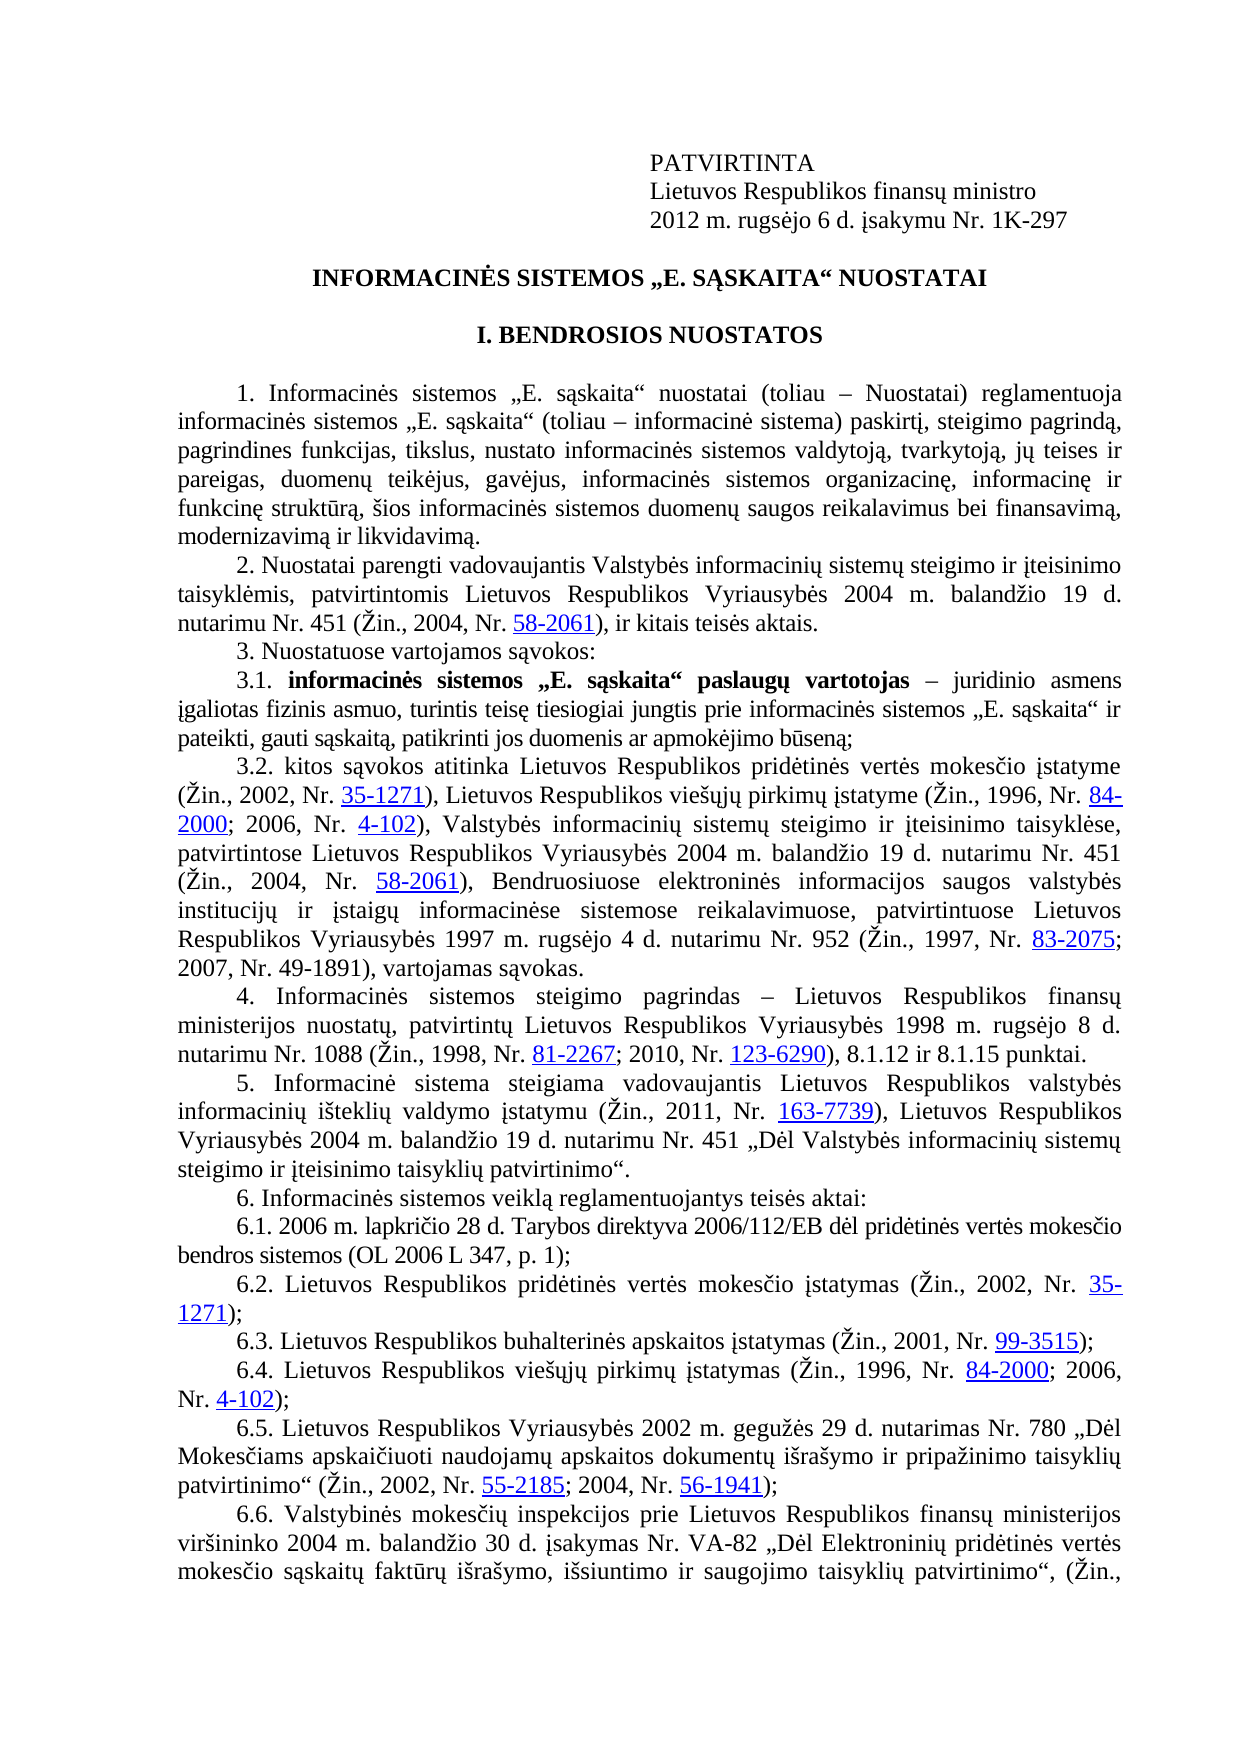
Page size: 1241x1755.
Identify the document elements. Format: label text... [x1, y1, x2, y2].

text 3. Nuostatuose vartojamos sąvokos: [177, 636, 1122, 665]
text 1. Informacinės sistemos „E. sąskaita“ nuostatai (toliau – Nuostatai) reglamentuoja informacinės sistemos „E. sąskaita“ (toliau – informacinė sistema) paskirtį, steigimo pagrindą, pagrindines funkcijas, tikslus, nustato informacinės sistemos valdytoją, tvarkytoją, jų teises ir pareigas, duomenų teikėjus, gavėjus, informacinės sistemos organizacinę, informacinę ir funkcinę struktūrą, šios informacinės sistemos duomenų saugos reikalavimus bei finansavimą, modernizavimą ir likvidavimą. [177, 378, 1122, 550]
text INFORMACINĖS SISTEMOS „E. SĄSKAITA“ NUOSTATAI [177, 263, 1122, 291]
text PATVIRTINTA [649, 148, 1122, 176]
text 2012 m. rugsėjo 6 d. įsakymu Nr. 1K-297 [649, 205, 1122, 234]
text 6.2. Lietuvos Respublikos pridėtinės vertės mokesčio įstatymas (Žin., 2002, Nr. 35-1271); [177, 1269, 1122, 1326]
text 6.3. Lietuvos Respublikos buhalterinės apskaitos įstatymas (Žin., 2001, Nr. 99-3515); [177, 1326, 1122, 1355]
text 6.4. Lietuvos Respublikos viešųjų pirkimų įstatymas (Žin., 1996, Nr. 84-2000; 2006, Nr. 4-102); [177, 1355, 1122, 1413]
text 6.1. 2006 m. lapkričio 28 d. Tarybos direktyva 2006/112/EB dėl pridėtinės vertės mokesčio bendros sistemos (OL 2006 L 347, p. 1); [177, 1211, 1122, 1269]
text 6.6. Valstybinės mokesčių inspekcijos prie Lietuvos Respublikos finansų ministerijos viršininko 2004 m. balandžio 30 d. įsakymas Nr. VA-82 „Dėl Elektroninių pridėtinės vertės mokesčio sąskaitų faktūrų išrašymo, išsiuntimo ir saugojimo taisyklių patvirtinimo“, (Žin., [177, 1499, 1122, 1585]
text Lietuvos Respublikos finansų ministro [649, 176, 1122, 205]
text 6. Informacinės sistemos veiklą reglamentuojantys teisės aktai: [177, 1183, 1122, 1211]
text I. BENDROSIOS NUOSTATOS [177, 320, 1122, 349]
text 3.1. informacinės sistemos „E. sąskaita“ paslaugų vartotojas – juridinio asmens įgaliotas fizinis asmuo, turintis teisę tiesiogiai jungtis prie informacinės sistemos „E. sąskaita“ ir pateikti, gauti sąskaitą, patikrinti jos duomenis ar apmokėjimo būseną; [177, 665, 1122, 751]
text 2. Nuostatai parengti vadovaujantis Valstybės informacinių sistemų steigimo ir įteisinimo taisyklėmis, patvirtintomis Lietuvos Respublikos Vyriausybės 2004 m. balandžio 19 d. nutarimu Nr. 451 (Žin., 2004, Nr. 58-2061), ir kitais teisės aktais. [177, 550, 1122, 636]
text 6.5. Lietuvos Respublikos Vyriausybės 2002 m. gegužės 29 d. nutarimas Nr. 780 „Dėl Mokesčiams apskaičiuoti naudojamų apskaitos dokumentų išrašymo ir pripažinimo taisyklių patvirtinimo“ (Žin., 2002, Nr. 55-2185; 2004, Nr. 56-1941); [177, 1413, 1122, 1499]
text 3.2. kitos sąvokos atitinka Lietuvos Respublikos pridėtinės vertės mokesčio įstatyme (Žin., 2002, Nr. 35-1271), Lietuvos Respublikos viešųjų pirkimų įstatyme (Žin., 1996, Nr. 84-2000; 2006, Nr. 4-102), Valstybės informacinių sistemų steigimo ir įteisinimo taisyklėse, patvirtintose Lietuvos Respublikos Vyriausybės 2004 m. balandžio 19 d. nutarimu Nr. 451 (Žin., 2004, Nr. 58-2061), Bendruosiuose elektroninės informacijos saugos valstybės institucijų ir įstaigų informacinėse sistemose reikalavimuose, patvirtintuose Lietuvos Respublikos Vyriausybės 1997 m. rugsėjo 4 d. nutarimu Nr. 952 (Žin., 1997, Nr. 83-2075; 2007, Nr. 49-1891), vartojamas sąvokas. [177, 751, 1122, 981]
text 5. Informacinė sistema steigiama vadovaujantis Lietuvos Respublikos valstybės informacinių išteklių valdymo įstatymu (Žin., 2011, Nr. 163-7739), Lietuvos Respublikos Vyriausybės 2004 m. balandžio 19 d. nutarimu Nr. 451 „Dėl Valstybės informacinių sistemų steigimo ir įteisinimo taisyklių patvirtinimo“. [177, 1068, 1122, 1183]
text 4. Informacinės sistemos steigimo pagrindas – Lietuvos Respublikos finansų ministerijos nuostatų, patvirtintų Lietuvos Respublikos Vyriausybės 1998 m. rugsėjo 8 d. nutarimu Nr. 1088 (Žin., 1998, Nr. 81-2267; 2010, Nr. 123-6290), 8.1.12 ir 8.1.15 punktai. [177, 981, 1122, 1068]
